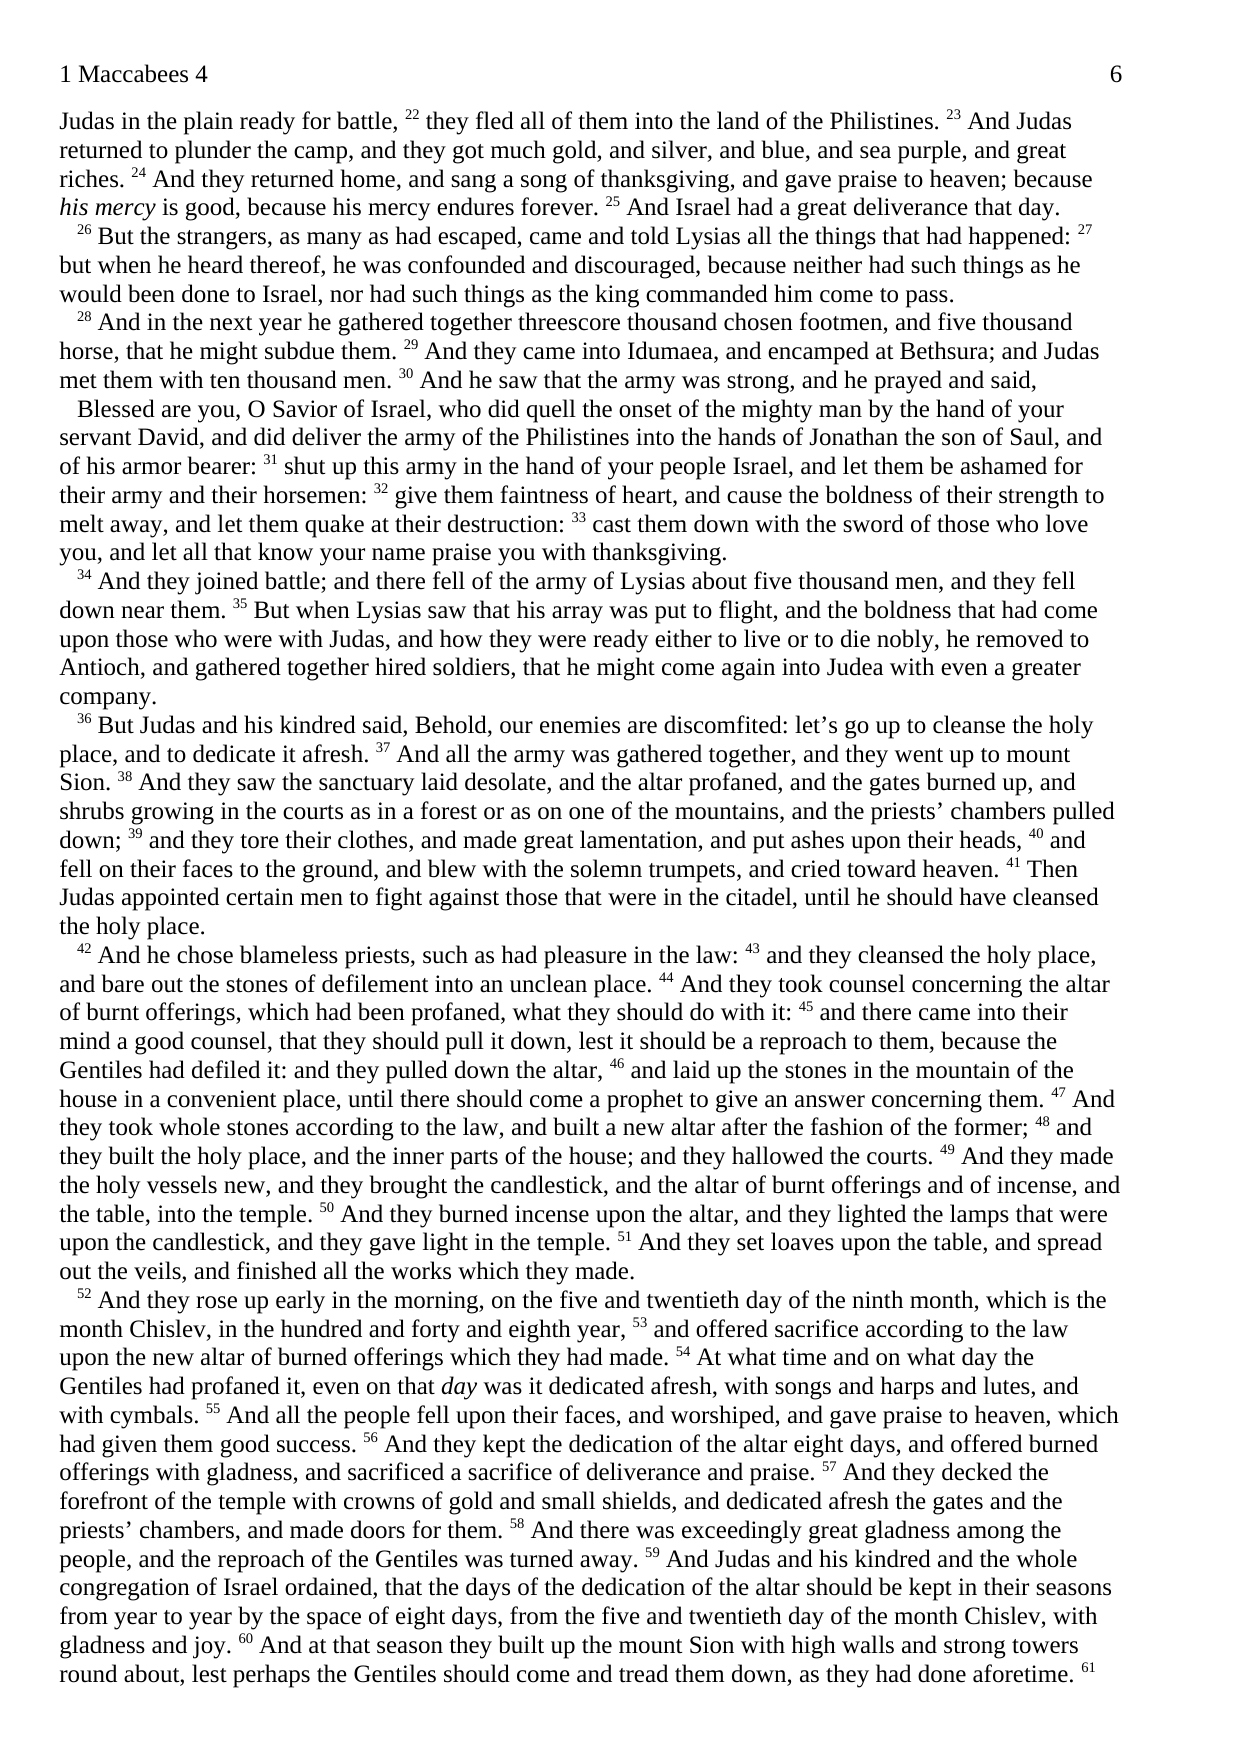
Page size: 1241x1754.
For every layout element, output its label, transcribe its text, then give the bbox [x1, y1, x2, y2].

text 36 But Judas and his kindred said, Behold, our enemies are discomfited: let’s go up to cleanse the holy place, and to dedicate it afresh. 37 And all the army was gathered together, and they went up to mount Sion. 38 And they saw the sanctuary laid desolate, and the altar profaned, and the gates burned up, and shrubs growing in the courts as in a forest or as on one of the mountains, and the priests’ chambers pulled down; 39 and they tore their clothes, and made great lamentation, and put ashes upon their heads, 40 and fell on their faces to the ground, and blew with the solemn trumpets, and cried toward heaven. 41 Then Judas appointed certain men to fight against those that were in the citadel, until he should have cleansed the holy place. [59, 710, 1122, 940]
text 28 And in the next year he gathered together threescore thousand chosen footmen, and five thousand horse, that he might subdue them. 29 And they came into Idumaea, and encamped at Bethsura; and Judas met them with ten thousand men. 30 And he saw that the army was strong, and he prayed and said, [59, 307, 1122, 394]
text 4And Gorgias took five thousand footmen, and a thousand chosen horse, and the army removed by night, 2 that it might fall upon the army of the Jews and strike them suddenly: and the men of the citadel were his guides. 3 And Judas heard thereof, and removed, he and the valiant men, that he might strike the king’s army which was at Emmaus, 4 while as yet the forces were dispersed from the camp. 5 And Gorgias came into the camp of Judas by night, and found no man; and he sought them in the mountains; for he said, These men flee from us. 6 And as soon as it was day, Judas appeared in the plain with three thousand men: however they had not armor nor swords to their minds. 7 And they saw the camp of the Gentiles strong and fortified, and horsemen compassing it round about; and these were expert in war. 8 And Judas said to the men that were with him, Fear you° not their multitude, neither be you° afraid of their onset. 9 Remember how our fathers were saved in the Red sea, when Pharaoh pursued them with an army. 10 And now let’s cry to heaven, if he will have us, and will remember the covenant of our fathers, and destroy this army before our face today: 11 and all the Gentiles shall know that there is one who redeems and saves Israel. 12 And the strangers lifted up their eyes, and saw them coming near them: 13 and they went out of the camp to battle. And those who were with Judas sounded their trumpets, 14 and joined battle, and the Gentiles were discomfited, and fled into the plain. 15 But all the hindmost fell by the sword: and they pursued them to Gazara, and to the plains of Idumaea and Azotus and Jamnia, and there fell of them about three thousand men. 16 And Judas and his army returned from pursuing after them, 17 and he said to the people, Be not greedy of the spoils, inasmuch as there is a battle before us; 18 and Gorgias and his army are near to us in the mountain. But stand you° now against our enemies, and fight against them, and afterwards take the spoils with boldness. 19 While Judas was yet making an end of these words, there appeared a part of them looking out from the mountain: 20 and they saw that their army had been put to flight, and that the Jews were burning the camp; for the smoke that was seen declared what was done. 21 But when they perceived these things, they were sore afraid; and perceiving also the army of Judas in the plain ready for battle, 22 they fled all of them into the land of the Philistines. 23 And Judas returned to plunder the camp, and they got much gold, and silver, and blue, and sea purple, and great riches. 24 And they returned home, and sang a song of thanksgiving, and gave praise to heaven; because his mercy is good, because his mercy endures forever. 25 And Israel had a great deliverance that day. [59, 106, 1122, 221]
text 26 But the strangers, as many as had escaped, came and told Lysias all the things that had happened: 27 but when he heard thereof, he was confounded and discouraged, because neither had such things as he would been done to Israel, nor had such things as the king commanded him come to pass. [59, 221, 1122, 307]
text 52 And they rose up early in the morning, on the five and twentieth day of the ninth month, which is the month Chislev, in the hundred and forty and eighth year, 53 and offered sacrifice according to the law upon the new altar of burned offerings which they had made. 54 At what time and on what day the Gentiles had profaned it, even on that day was it dedicated afresh, with songs and harps and lutes, and with cymbals. 55 And all the people fell upon their faces, and worshiped, and gave praise to heaven, which had given them good success. 56 And they kept the dedication of the altar eight days, and offered burned offerings with gladness, and sacrificed a sacrifice of deliverance and praise. 57 And they decked the forefront of the temple with crowns of gold and small shields, and dedicated afresh the gates and the priests’ chambers, and made doors for them. 58 And there was exceedingly great gladness among the people, and the reproach of the Gentiles was turned away. 59 And Judas and his kindred and the whole congregation of Israel ordained, that the days of the dedication of the altar should be kept in their seasons from year to year by the space of eight days, from the five and twentieth day of the month Chislev, with gladness and joy. 60 And at that season they built up the mount Sion with high walls and strong towers round about, lest perhaps the Gentiles should come and tread them down, as they had done aforetime. 61 [59, 1285, 1122, 1687]
text Blessed are you, O Savior of Israel, who did quell the onset of the mighty man by the hand of your servant David, and did deliver the army of the Philistines into the hands of Jonathan the son of Saul, and of his armor bearer: 31 shut up this army in the hand of your people Israel, and let them be ashamed for their army and their horsemen: 32 give them faintness of heart, and cause the boldness of their strength to melt away, and let them quake at their destruction: 33 cast them down with the sword of those who love you, and let all that know your name praise you with thanksgiving. [59, 394, 1122, 566]
text 34 And they joined battle; and there fell of the army of Lysias about five thousand men, and they fell down near them. 35 But when Lysias saw that his array was put to flight, and the boldness that had come upon those who were with Judas, and how they were ready either to live or to die nobly, he removed to Antioch, and gathered together hired soldiers, that he might come again into Judea with even a greater company. [59, 566, 1122, 710]
text 42 And he chose blameless priests, such as had pleasure in the law: 43 and they cleansed the holy place, and bare out the stones of defilement into an unclean place. 44 And they took counsel concerning the altar of burnt offerings, which had been profaned, what they should do with it: 45 and there came into their mind a good counsel, that they should pull it down, lest it should be a reproach to them, because the Gentiles had defiled it: and they pulled down the altar, 46 and laid up the stones in the mountain of the house in a convenient place, until there should come a prophet to give an answer concerning them. 47 And they took whole stones according to the law, and built a new altar after the fashion of the former; 48 and they built the holy place, and the inner parts of the house; and they hallowed the courts. 49 And they made the holy vessels new, and they brought the candlestick, and the altar of burnt offerings and of incense, and the table, into the temple. 50 And they burned incense upon the altar, and they lighted the lamps that were upon the candlestick, and they gave light in the temple. 51 And they set loaves upon the table, and spread out the veils, and finished all the works which they made. [59, 940, 1122, 1285]
